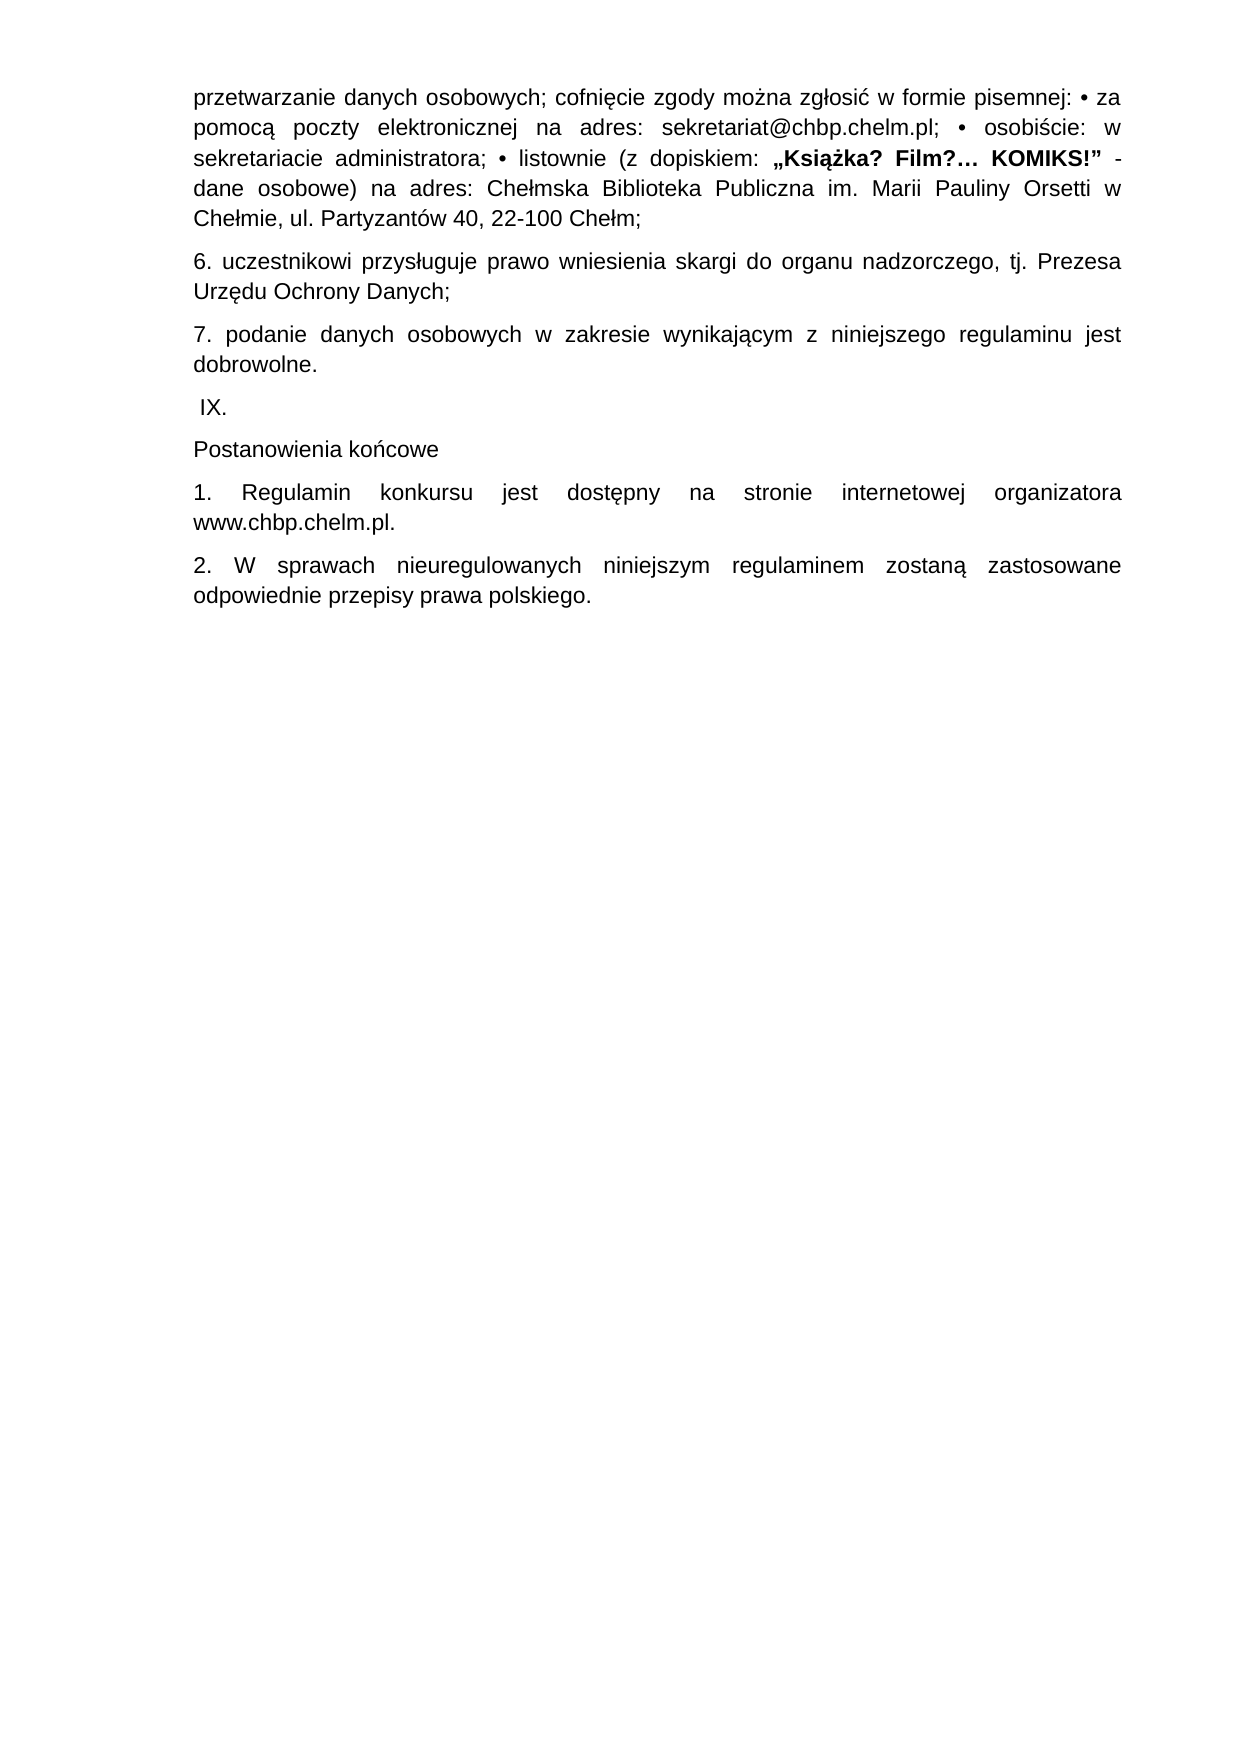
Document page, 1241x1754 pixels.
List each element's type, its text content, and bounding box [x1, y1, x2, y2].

list IX. [156, 393, 1122, 420]
list przetwarzanie danych osobowych; cofnięcie zgody można zgłosić w formie pisemnej: • za pomocą poczty elektronicznej na adres: sekretariat@chbp.chelm.pl; • osobiście: w sekretariacie administratora; • listownie (z dopiskiem: „Książka? Film?… KOMIKS!” - dane osobowe) na adres: Chełmska Biblioteka Publiczna im. Marii Pauliny Orsetti w Chełmie, ul. Partyzantów 40, 22-100 Chełm; [156, 84, 1122, 231]
list 1. Regulamin konkursu jest dostępny na stronie internetowej organizatora www.chbp.chelm.pl. [156, 479, 1122, 536]
list 7. podanie danych osobowych w zakresie wynikającym z niniejszego regulaminu jest dobrowolne. [156, 321, 1122, 377]
list Postanowienia końcowe [156, 436, 1122, 463]
list 2. W sprawach nieuregulowanych niniejszym regulaminem zostaną zastosowane odpowiednie przepisy prawa polskiego. [156, 552, 1122, 608]
list 6. uczestnikowi przysługuje prawo wniesienia skargi do organu nadzorczego, tj. Prezesa Urzędu Ochrony Danych; [156, 248, 1122, 304]
